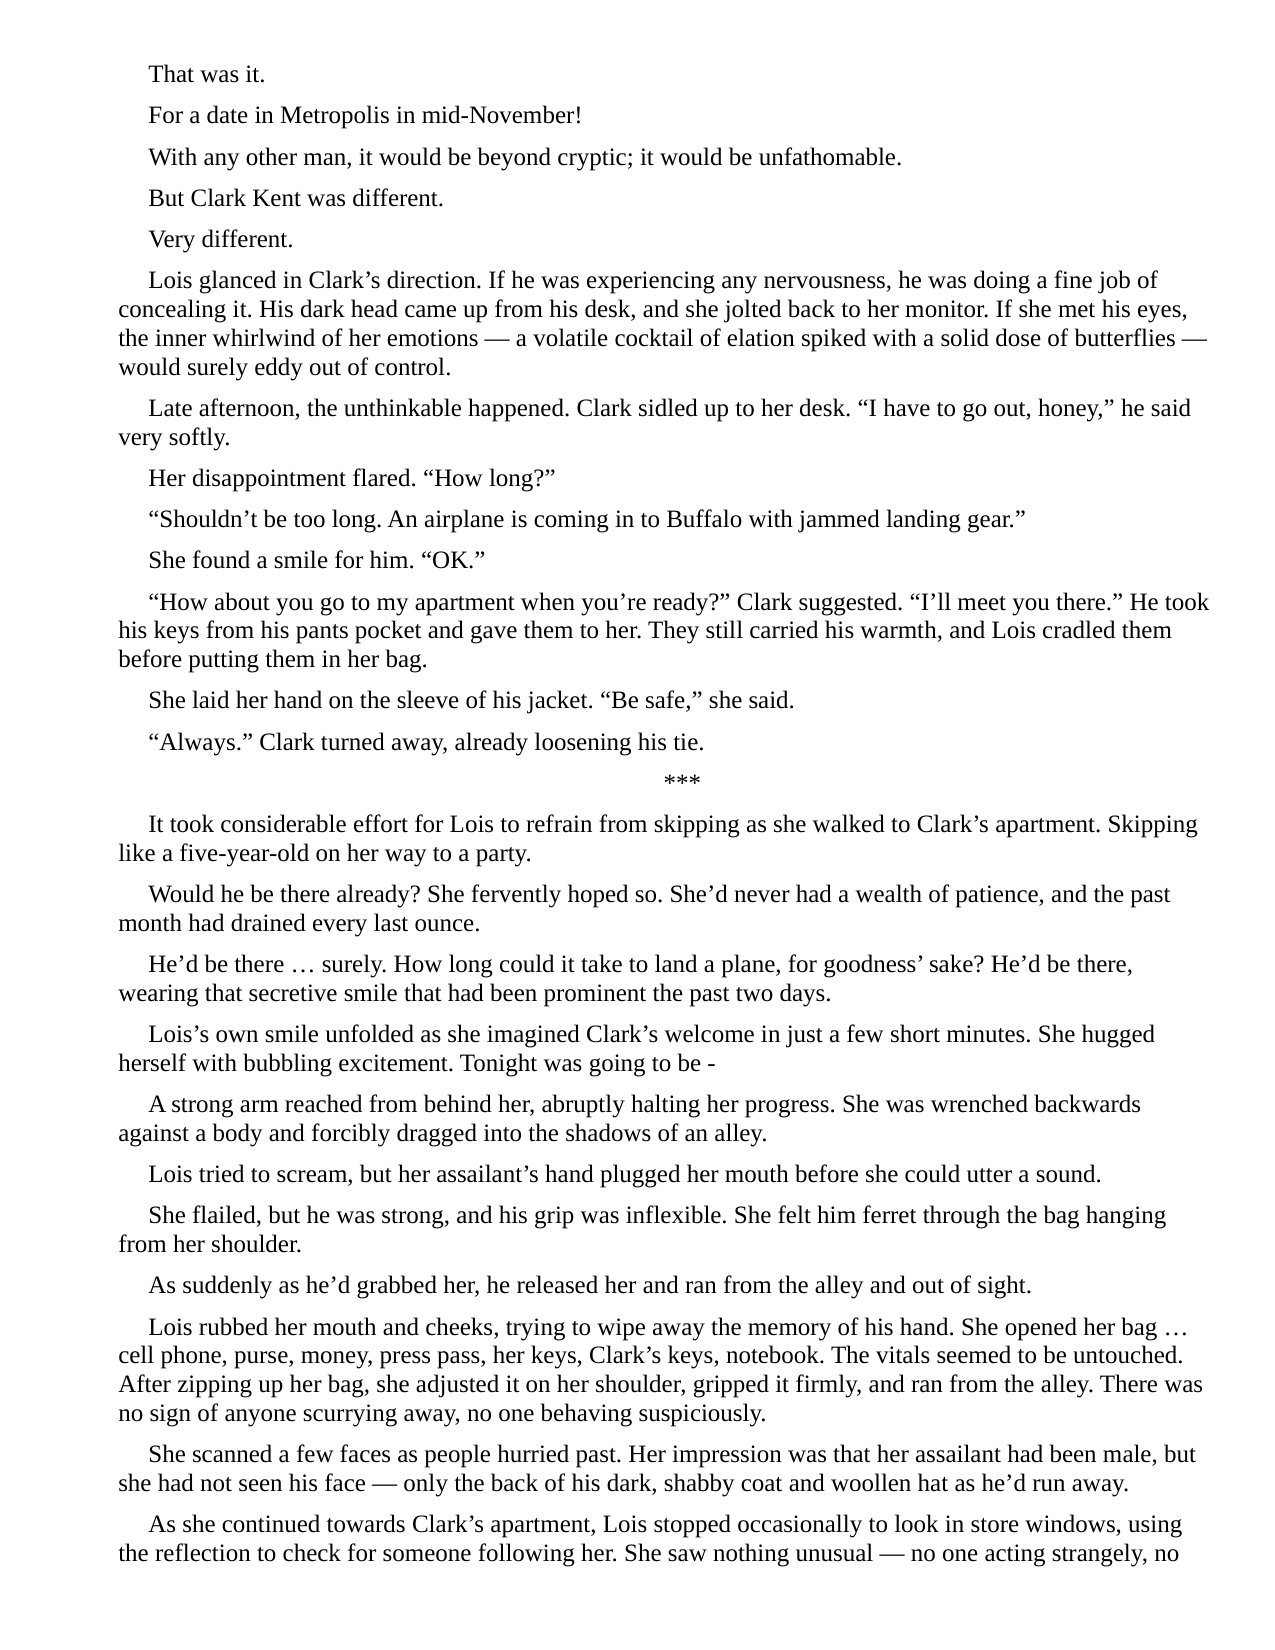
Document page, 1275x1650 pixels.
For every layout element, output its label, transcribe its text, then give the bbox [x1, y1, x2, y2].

text Her disappointment flared. “How long?” [118, 463, 1216, 492]
text *** [118, 768, 1216, 797]
text A strong arm reached from behind her, abruptly halting her progress. She was wrenched backwards against a body and forcibly dragged into the shadows of an alley. [118, 1089, 1216, 1147]
text Late afternoon, the unthinkable happened. Clark sidled up to her desk. “I have to go out, honey,” he said very softly. [118, 393, 1216, 450]
text Lois rubbed her mouth and cheeks, trying to wipe away the memory of his hand. She opened her bag … cell phone, purse, money, press pass, her keys, Clark’s keys, notebook. The vitals seemed to be untouched. After zipping up her bag, she adjusted it on her shoulder, gripped it firmly, and ran from the alley. There was no sign of anyone scurrying away, no one behaving suspiciously. [118, 1312, 1216, 1427]
text “How about you go to my apartment when you’re ready?” Clark suggested. “I’ll meet you there.” He took his keys from his pants pocket and gave them to her. They still carried his warmth, and Lois cradled them before putting them in her bag. [118, 587, 1216, 673]
text As suddenly as he’d grabbed her, he released her and ran from the alley and out of sight. [118, 1270, 1216, 1299]
text Very different. [118, 224, 1216, 253]
text She laid her hand on the sleeve of his jacket. “Be safe,” she said. [118, 685, 1216, 714]
text With any other man, it would be beyond cryptic; it would be unfathomable. [118, 142, 1216, 170]
text Lois tried to scream, but her assailant’s hand plugged her mouth before she could utter a sound. [118, 1159, 1216, 1188]
text He’d be there … surely. How long could it take to land a plane, for goodness’ sake? He’d be there, wearing that secretive smile that had been prominent the past two days. [118, 949, 1216, 1007]
text For a date in Metropolis in mid-November! [118, 100, 1216, 129]
text She scanned a few faces as people hurried past. Her impression was that her assailant had been male, but she had not seen his face — only the back of his dark, shabby coat and woollen hat as he’d run away. [118, 1439, 1216, 1497]
text That was it. [118, 59, 1216, 88]
text Lois’s own smile unfolded as she imagined Clark’s welcome in just a few short minutes. She hugged herself with bubbling excitement. Tonight was going to be - [118, 1019, 1216, 1077]
text “Shouldn’t be too long. An airplane is coming in to Buffalo with jammed landing gear.” [118, 504, 1216, 533]
text It took considerable effort for Lois to refrain from skipping as she walked to Clark’s apartment. Skipping like a five-year-old on her way to a party. [118, 809, 1216, 867]
text But Clark Kent was different. [118, 183, 1216, 212]
text She flailed, but he was strong, and his grip was inflexible. She felt him ferret through the bag hanging from her shoulder. [118, 1200, 1216, 1258]
text As she continued towards Clark’s apartment, Lois stopped occasionally to look in store windows, using the reflection to check for someone following her. She saw nothing unusual — no one acting strangely, no [118, 1509, 1216, 1567]
text She found a smile for him. “OK.” [118, 545, 1216, 574]
text Would he be there already? She fervently hoped so. She’d never had a wealth of patience, and the past month had drained every last ounce. [118, 879, 1216, 937]
text “Always.” Clark turned away, already loosening his tie. [118, 727, 1216, 755]
text Lois glanced in Clark’s direction. If he was experiencing any nervousness, he was doing a fine job of concealing it. His dark head came up from his desk, and she jolted back to her monitor. If she met his eyes, the inner whirlwind of her emotions — a volatile cocktail of elation spiked with a solid dose of butterflies — would surely eddy out of control. [118, 265, 1216, 380]
